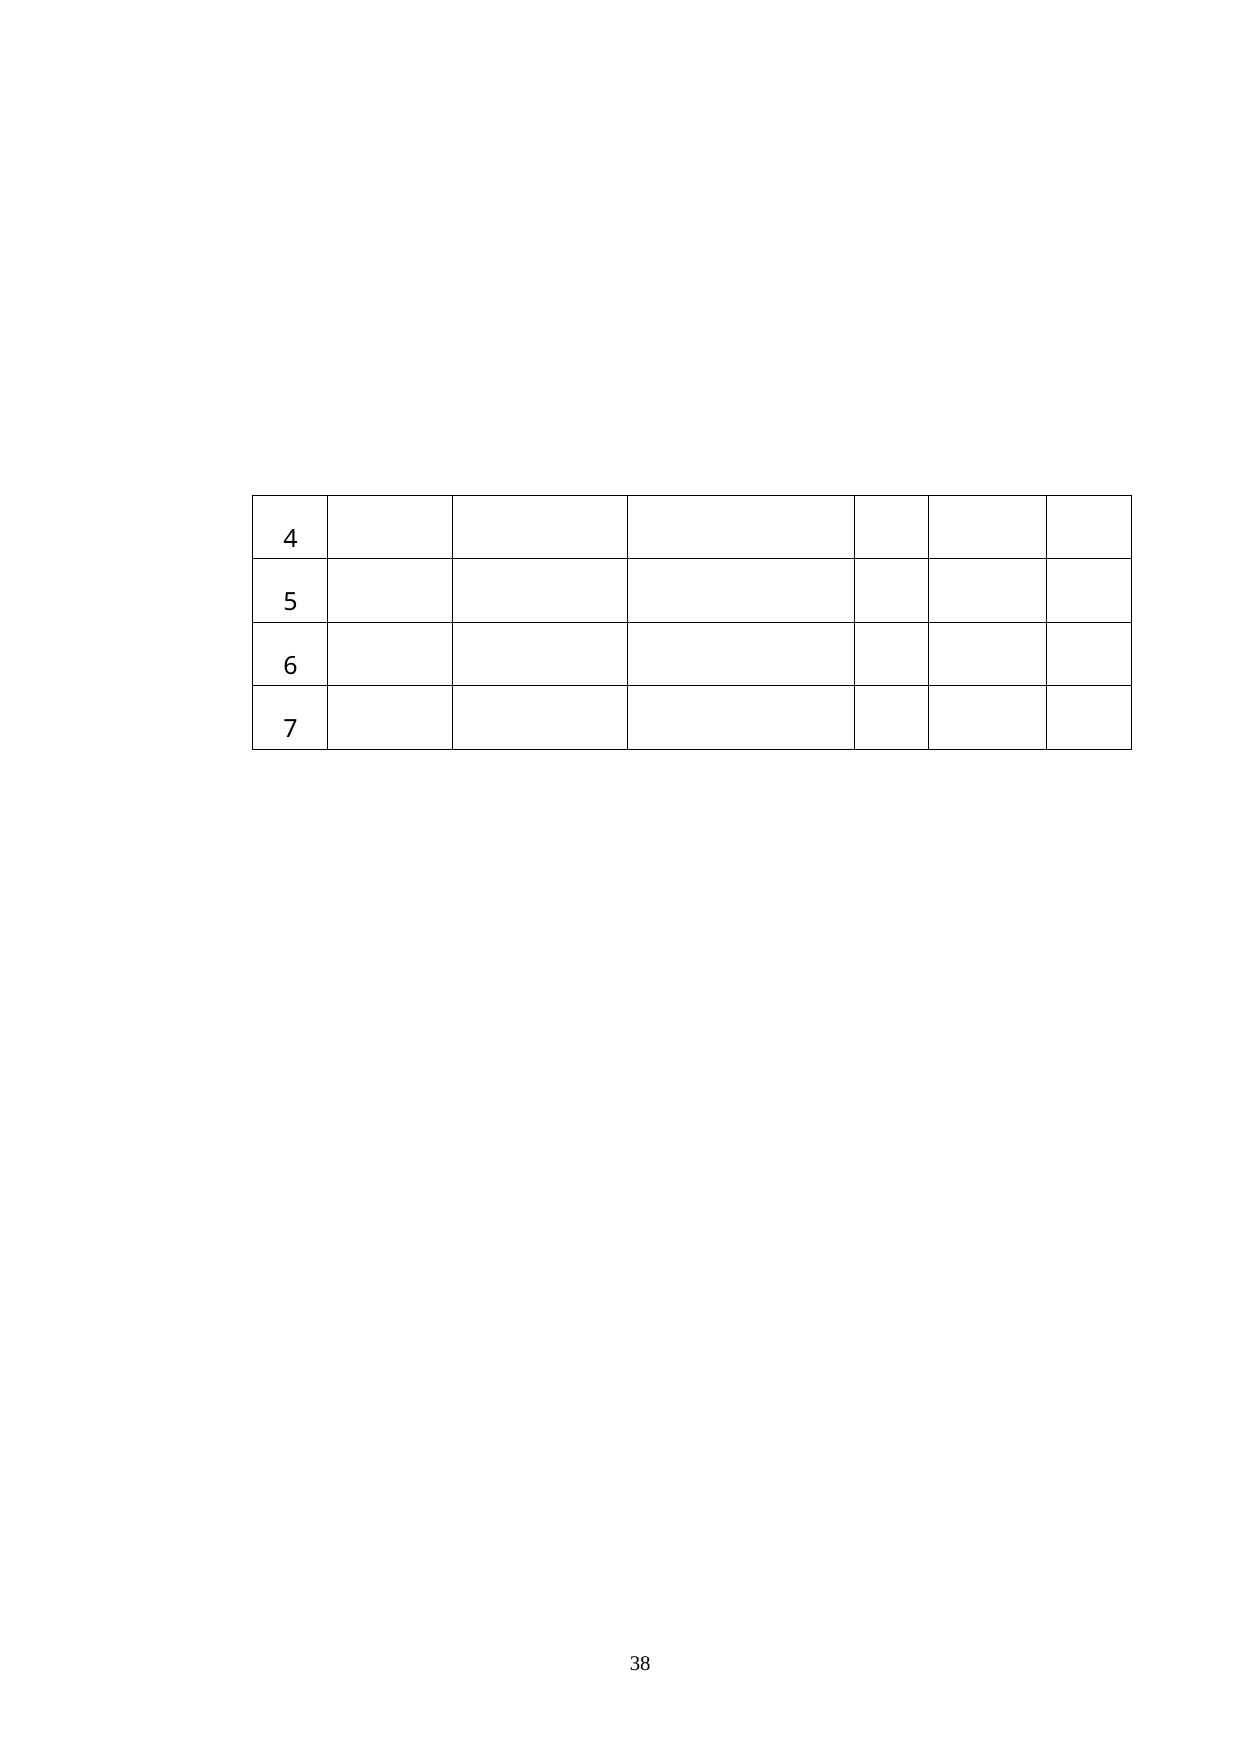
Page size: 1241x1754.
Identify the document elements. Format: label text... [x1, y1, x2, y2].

table_cell [628, 686, 854, 749]
table_cell [929, 496, 1046, 558]
table_cell 7 [253, 686, 327, 749]
table_cell [628, 496, 854, 558]
table_cell [328, 559, 452, 622]
table_cell [1047, 496, 1131, 558]
table_cell [929, 559, 1046, 622]
table_cell [328, 623, 452, 685]
table_cell [628, 559, 854, 622]
table_cell [929, 686, 1046, 749]
table_cell [328, 496, 452, 558]
table_cell [453, 559, 627, 622]
table_cell 5 [253, 559, 327, 622]
table_cell [453, 496, 627, 558]
table_cell [855, 686, 928, 749]
table_cell [628, 623, 854, 685]
table_cell [855, 623, 928, 685]
table_cell [1047, 623, 1131, 685]
table_cell 6 [253, 623, 327, 685]
table_cell [1047, 686, 1131, 749]
table_cell [855, 559, 928, 622]
table_cell [453, 623, 627, 685]
table_cell [1047, 559, 1131, 622]
table_cell 4 [253, 496, 327, 558]
table_cell [929, 623, 1046, 685]
table_cell [855, 496, 928, 558]
table_cell [328, 686, 452, 749]
table_cell [453, 686, 627, 749]
